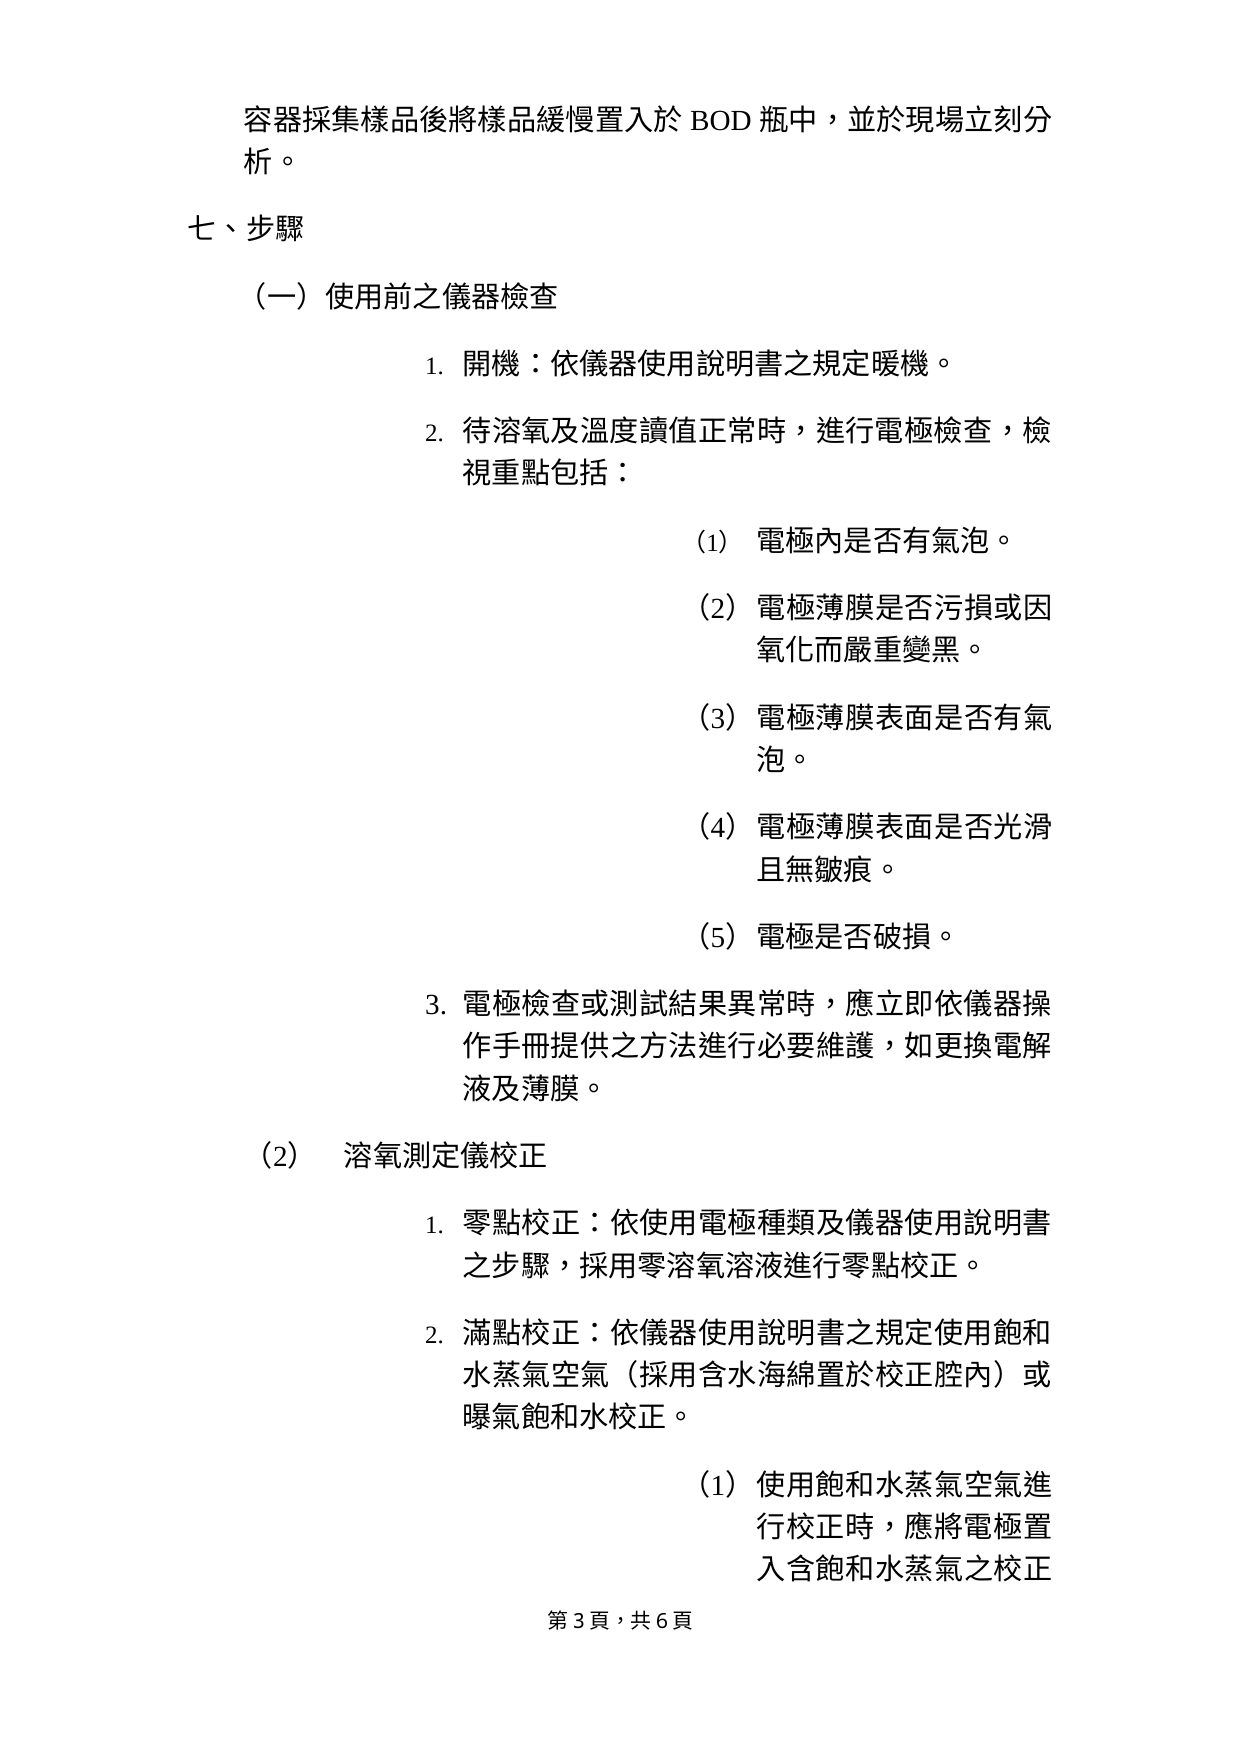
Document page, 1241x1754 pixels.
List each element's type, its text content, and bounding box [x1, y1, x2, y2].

list 溶氧測定儀校正 [244, 1132, 1053, 1175]
list 電極薄膜表面是否光滑且無皺痕。 [681, 804, 1053, 888]
text 七、步驟 [187, 206, 1053, 248]
list 開機：依儀器使用說明書之規定暖機。 [425, 340, 1053, 383]
list 電極薄膜表面是否有氣泡。 [681, 694, 1053, 779]
list 電極檢查或測試結果異常時，應立即依儀器操作手冊提供之方法進行必要維護，如更換電解液及薄膜。 [425, 981, 1053, 1107]
list 零點校正：依使用電極種類及儀器使用說明書之步驟，採用零溶氧溶液進行零點校正。 [425, 1200, 1053, 1284]
list 待溶氧及溫度讀值正常時，進行電極檢查，檢視重點包括： [425, 408, 1053, 492]
list 電極內是否有氣泡。 [681, 517, 1053, 559]
list 電極是否破損。 [681, 913, 1053, 956]
text 容器採集樣品後將樣品緩慢置入於BOD 瓶中，並於現場立刻分析。 [244, 96, 1053, 181]
list 電極薄膜是否污損或因氧化而嚴重變黑。 [681, 584, 1053, 669]
list 滿點校正：依儀器使用說明書之規定使用飽和水蒸氣空氣（採用含水海綿置於校正腔內）或曝氣飽和水校正。 [425, 1309, 1053, 1436]
text （一）使用前之儀器檢查 [238, 273, 1053, 315]
list 使用飽和水蒸氣空氣進行校正時，應將電極置入含飽和水蒸氣之校正 [681, 1461, 1053, 1588]
